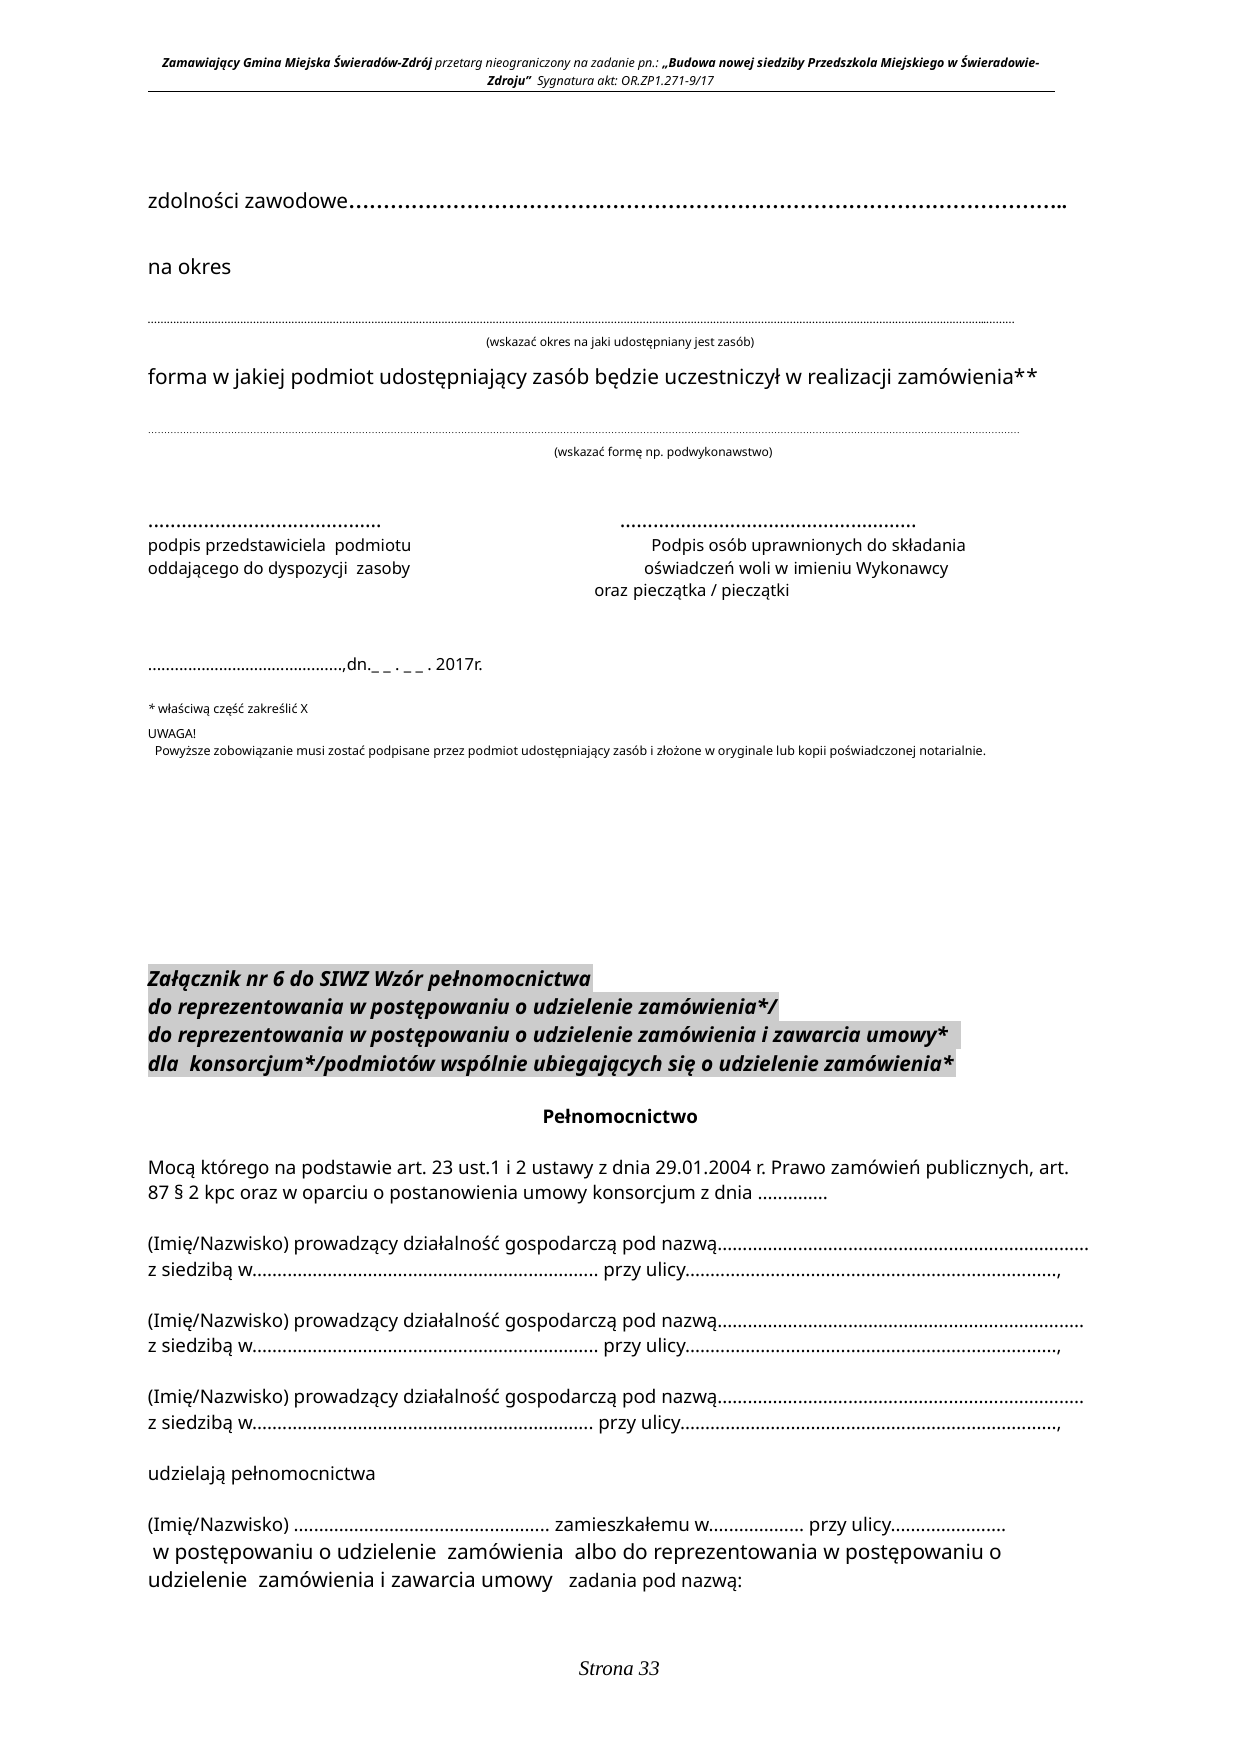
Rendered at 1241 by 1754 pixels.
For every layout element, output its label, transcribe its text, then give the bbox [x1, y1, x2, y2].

subtitle dla konsorcjum*/podmiotów wspólnie ubiegających się o udzielenie zamówienia* [148, 1049, 1092, 1077]
text w postępowaniu o udzielenie zamówienia albo do reprezentowania w postępowaniu o udzielenie zamówienia i zawarcia umowy zadania pod nazwą: [148, 1537, 1092, 1594]
list (Imię/Nazwisko) prowadzący działalność gospodarczą pod nazwą......................................................................... z siedzibą w.................................................................... przy ulicy..........................................................................., [148, 1384, 1092, 1435]
subtitle do reprezentowania w postępowaniu o udzielenie zamówienia*/ [148, 992, 1092, 1021]
list (Imię/Nazwisko) prowadzący działalność gospodarczą pod nazwą......................................................................... z siedzibą w..................................................................... przy ulicy.........................................................................., [148, 1307, 1092, 1358]
text ………………………………………………………………………………………………………………………………………………………………………………………………………………………………………..……… [148, 314, 1092, 334]
text oddającego do dyspozycji zasoby oświadczeń woli w imieniu Wykonawcy [148, 556, 1085, 579]
subtitle do reprezentowania w postępowaniu o udzielenie zamówienia i zawarcia umowy* [148, 1021, 1092, 1049]
subtitle Załącznik nr 6 do SIWZ Wzór pełnomocnictwa [148, 964, 1092, 992]
text zdolności zawodowe………………………………………………………………………………………….. [148, 186, 1092, 214]
text Mocą którego na podstawie art. 23 ust.1 i 2 ustawy z dnia 29.01.2004 r. Prawo zamówień publicznych, art. 87 § 2 kpc oraz w oparciu o postanowienia umowy konsorcjum z dnia .............. [148, 1154, 1092, 1205]
text UWAGA! [148, 725, 1179, 742]
list Powyższe zobowiązanie musi zostać podpisane przez podmiot udostępniający zasób i złożone w oryginale lub kopii poświadczonej notarialnie. [154, 742, 1179, 759]
text Pełnomocnictwo [148, 1103, 1092, 1128]
text .......................................… ……………………………………………... [148, 505, 1196, 534]
list (Imię/Nazwisko) prowadzący działalność gospodarczą pod nazwą.......................................................................... z siedzibą w..................................................................... przy ulicy.........................................................................., [148, 1231, 1092, 1282]
text (wskazać okres na jaki udostępniany jest zasób) [148, 334, 1092, 362]
text oraz pieczątka / pieczątki [148, 579, 1085, 602]
text (Imię/Nazwisko) ................................................... zamieszkałemu w................... przy ulicy....................... [148, 1511, 1092, 1537]
text udzielają pełnomocnictwa [148, 1460, 1092, 1486]
text (wskazać formę np. podwykonawstwo) [148, 443, 1179, 472]
text na okres [148, 252, 1092, 281]
text podpis przedstawiciela podmiotu Podpis osób uprawnionych do składania [148, 534, 1085, 556]
text .............…………………….......,dn._ _ . _ _ . 2017r. [148, 653, 1196, 676]
text forma w jakiej podmiot udostępniający zasób będzie uczestniczył w realizacji zamówienia** [148, 362, 1179, 391]
text ………………………………………………………………………………………………………………………………………………………………………………………………………………………………………………… [148, 424, 1179, 443]
text * właściwą część zakreślić X [148, 700, 1092, 717]
